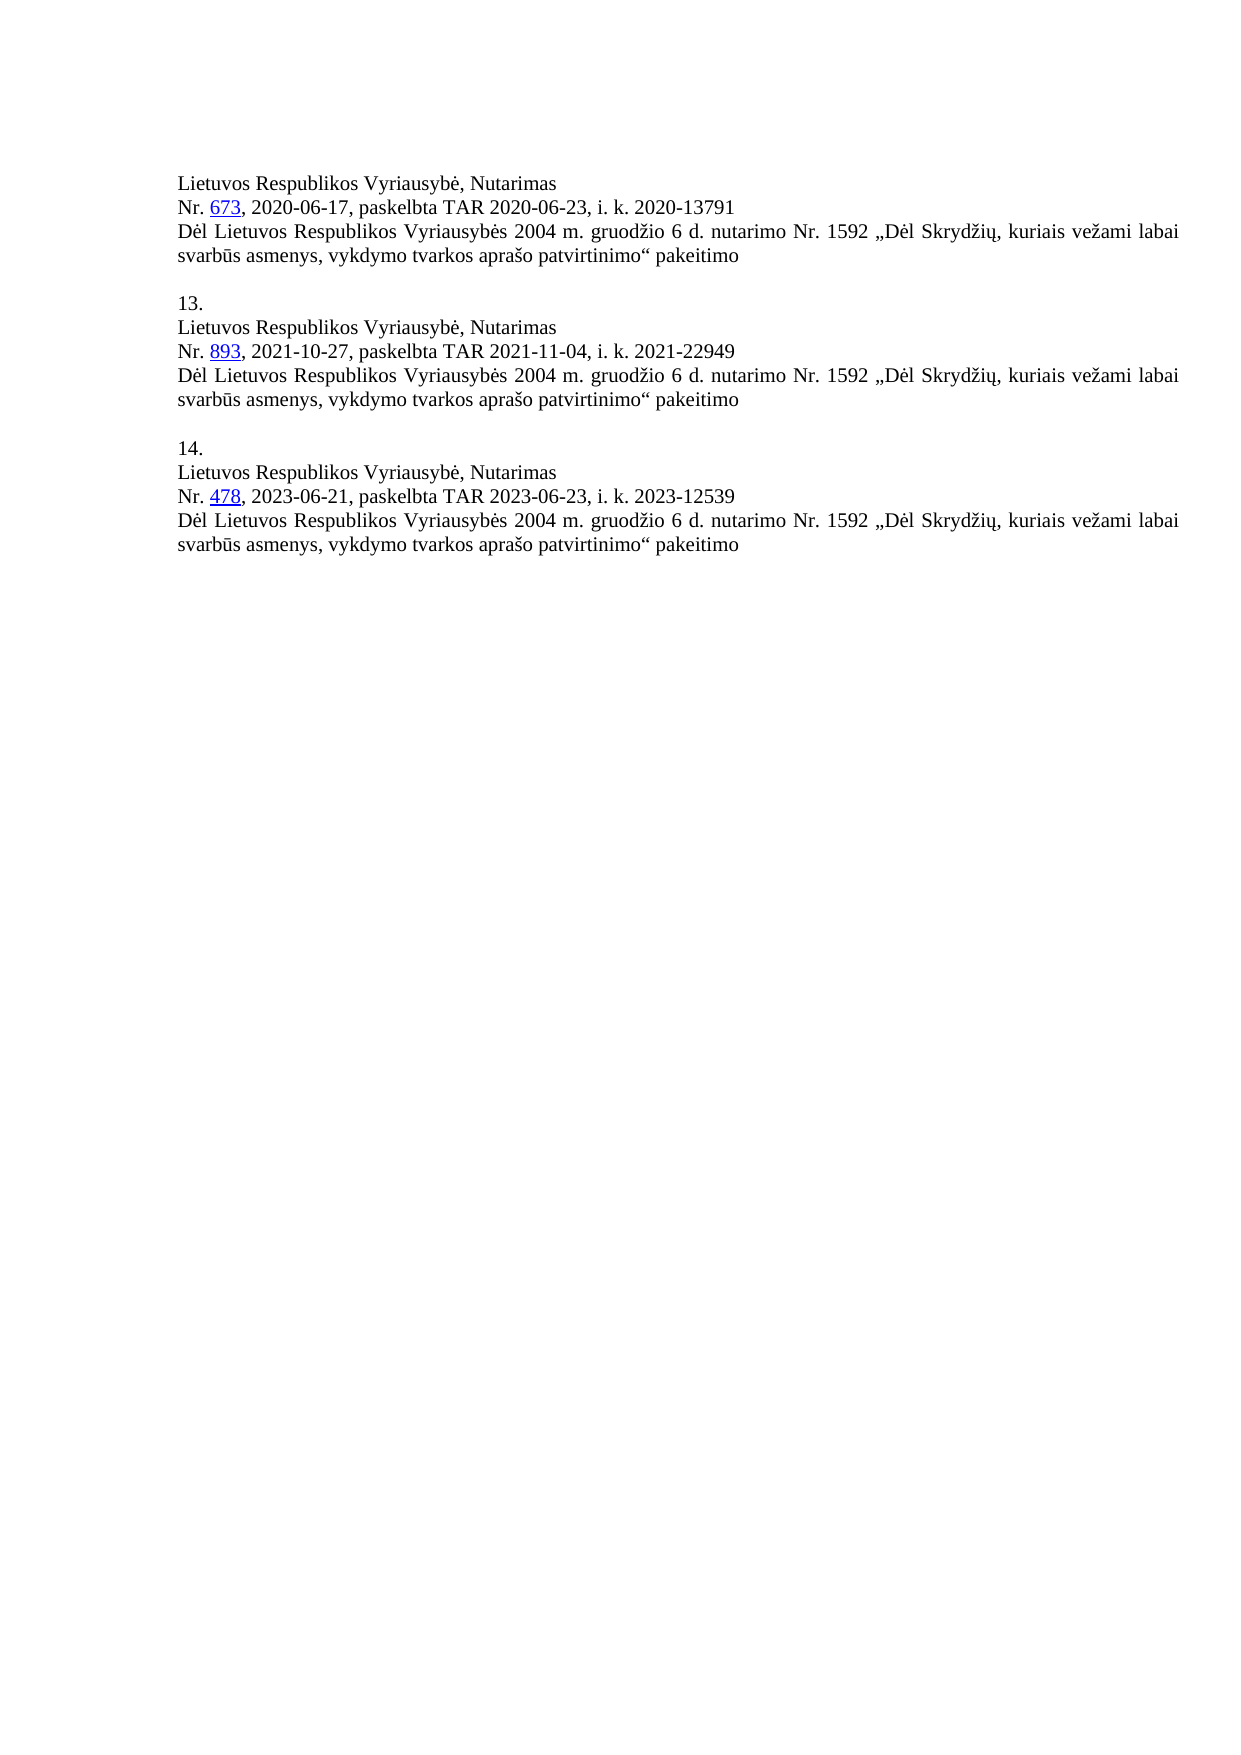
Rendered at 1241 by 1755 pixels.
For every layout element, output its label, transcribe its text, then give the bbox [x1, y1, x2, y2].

text Dėl Lietuvos Respublikos Vyriausybės 2004 m. gruodžio 6 d. nutarimo Nr. 1592 „Dėl Skrydžių, kuriais vežami labai svarbūs asmenys, vykdymo tvarkos aprašo patvirtinimo“ pakeitimo [177, 219, 1181, 267]
text Nr. 893, 2021-10-27, paskelbta TAR 2021-11-04, i. k. 2021-22949 [177, 339, 1181, 363]
text Dėl Lietuvos Respublikos Vyriausybės 2004 m. gruodžio 6 d. nutarimo Nr. 1592 „Dėl Skrydžių, kuriais vežami labai svarbūs asmenys, vykdymo tvarkos aprašo patvirtinimo“ pakeitimo [177, 363, 1181, 411]
text Nr. 673, 2020-06-17, paskelbta TAR 2020-06-23, i. k. 2020-13791 [177, 195, 1181, 219]
text Dėl Lietuvos Respublikos Vyriausybės 2004 m. gruodžio 6 d. nutarimo Nr. 1592 „Dėl Skrydžių, kuriais vežami labai svarbūs asmenys, vykdymo tvarkos aprašo patvirtinimo“ pakeitimo [177, 508, 1181, 556]
text Nr. 478, 2023-06-21, paskelbta TAR 2023-06-23, i. k. 2023-12539 [177, 484, 1181, 508]
text Lietuvos Respublikos Vyriausybė, Nutarimas [177, 171, 1181, 195]
text Lietuvos Respublikos Vyriausybė, Nutarimas [177, 315, 1181, 339]
text 14. [177, 436, 1181, 459]
text Lietuvos Respublikos Vyriausybė, Nutarimas [177, 459, 1181, 484]
text 13. [177, 291, 1181, 315]
